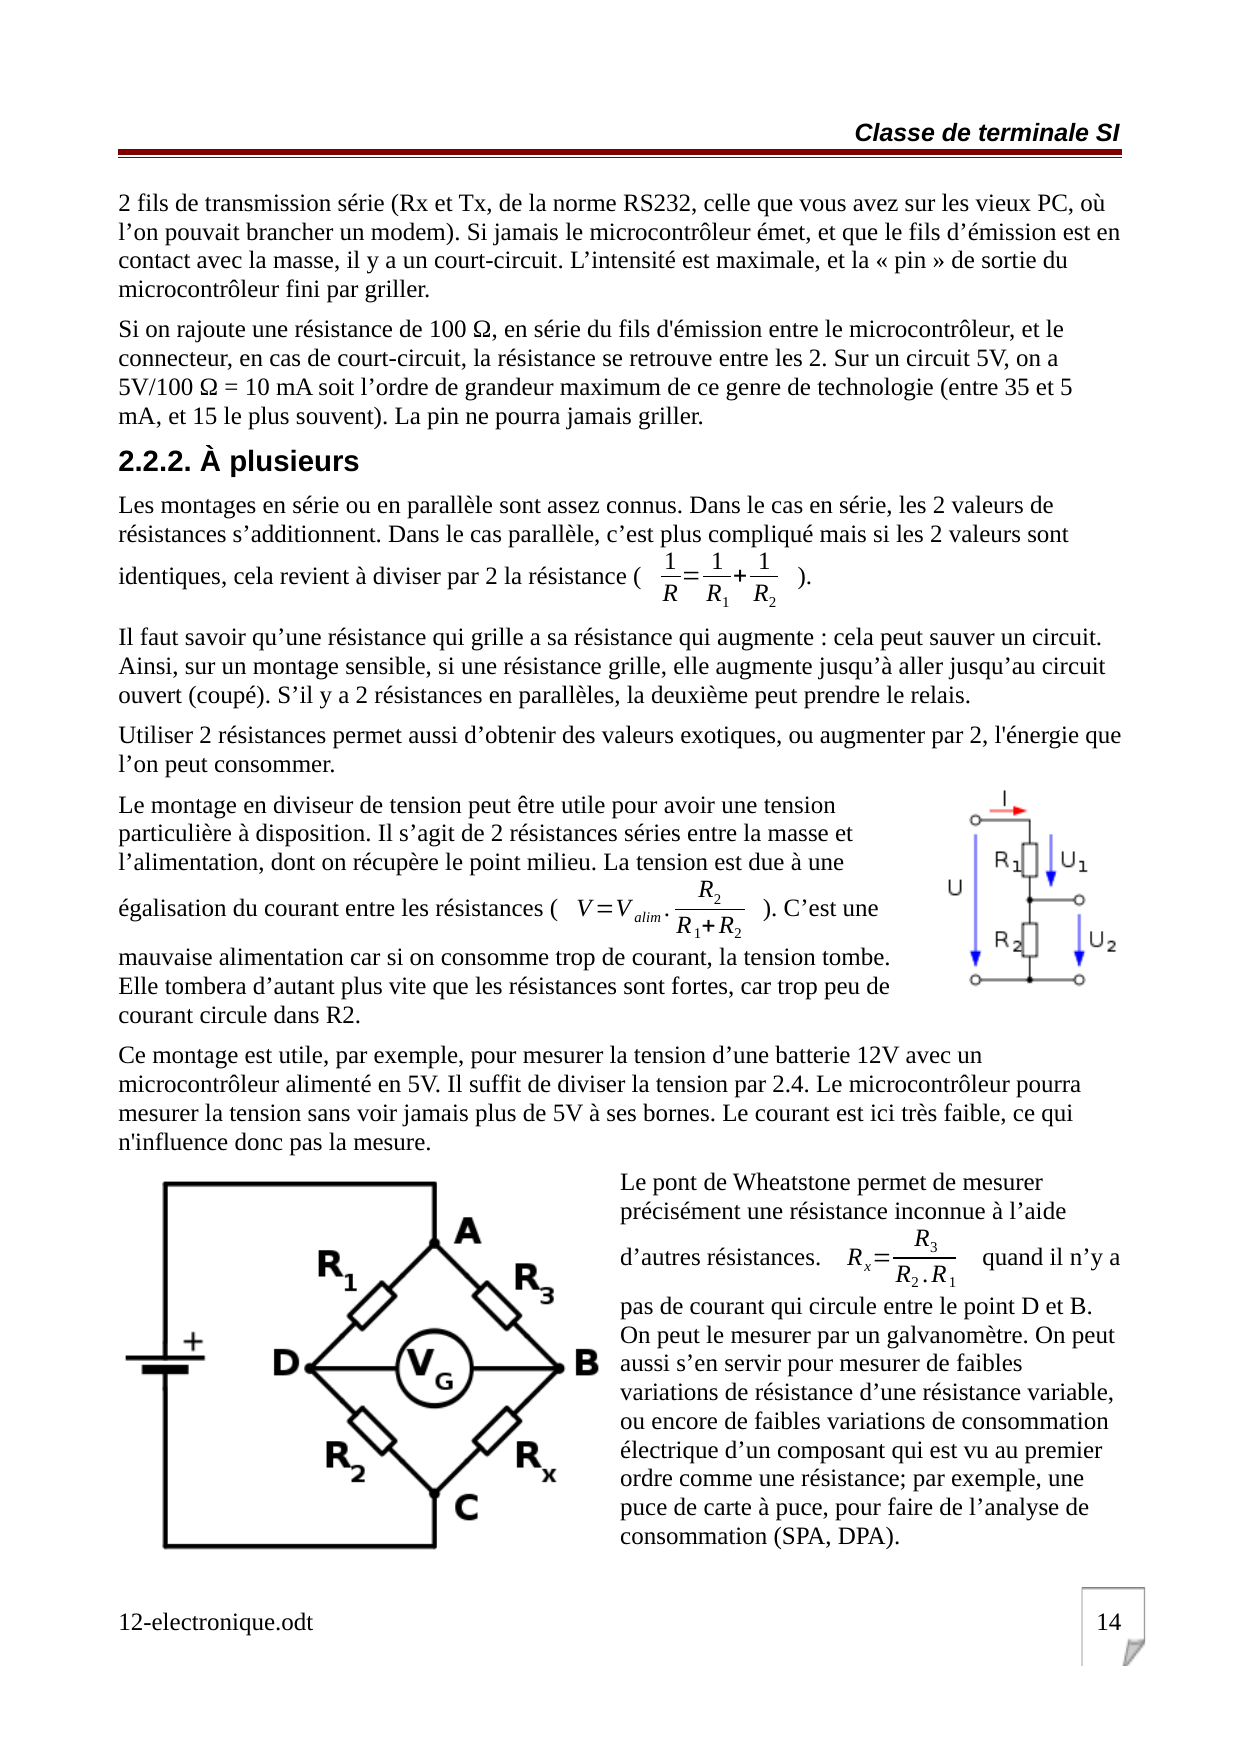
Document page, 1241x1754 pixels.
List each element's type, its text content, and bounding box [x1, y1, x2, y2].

text Les montages en série ou en parallèle sont assez connus. Dans le cas en série, les 2 valeurs de résistances s’additionnent. Dans le cas parallèle, c’est plus compliqué mais si les 2 valeurs sont identiques, cela revient à diviser par 2 la résistance (). [118, 490, 1122, 611]
subtitle 2.2.2. À plusieurs [118, 444, 1122, 478]
table_header Le pont de Wheatstone permet de mesurer précisément une résistance inconnue à l’aide d’autres résistances. quand il n’y a pas de courant qui circule entre le point D et B. On peut le mesurer par un galvanomètre. On peut aussi s’en servir pour mesurer de faibles variations de résistance d’une résistance variable, ou encore de faibles variations de consommation électrique d’un composant qui est vu au premier ordre comme une résistance; par exemple, une puce de carte à puce, pour faire de l’analyse de consommation (SPA, DPA). [620, 1167, 1122, 1567]
text Le montage en diviseur de tension peut être utile pour avoir une tension particulière à disposition. Il s’agit de 2 résistances séries entre la masse et l’alimentation, dont on récupère le point milieu. La tension est due à une égalisation du courant entre les résistances (). C’est une mauvaise alimentation car si on consomme trop de courant, la tension tombe. Elle tombera d’autant plus vite que les résistances sont fortes, car trop peu de courant circule dans R2. [118, 790, 1122, 1028]
picture [946, 786, 1122, 988]
text Si on rajoute une résistance de 100 Ω, en série du fils d'émission entre le microcontrôleur, et le connecteur, en cas de court-circuit, la résistance se retrouve entre les 2. Sur un circuit 5V, on a 5V/100 Ω = 10 mA soit l’ordre de grandeur maximum de ce genre de technologie (entre 35 et 5 mA, et 15 le plus souvent). La pin ne pourra jamais griller. [118, 314, 1122, 429]
table_header [118, 1167, 620, 1567]
text Utiliser 2 résistances permet aussi d’obtenir des valeurs exotiques, ou augmenter par 2, l'énergie que l’on peut consommer. [118, 720, 1122, 778]
text Ce montage est utile, par exemple, pour mesurer la tension d’une batterie 12V avec un microcontrôleur alimenté en 5V. Il suffit de diviser la tension par 2.4. Le microcontrôleur pourra mesurer la tension sans voir jamais plus de 5V à ses bornes. Le courant est ici très faible, ce qui n'influence donc pas la mesure. [118, 1040, 1122, 1155]
text 2 fils de transmission série (Rx et Tx, de la norme RS232, celle que vous avez sur les vieux PC, où l’on pouvait brancher un modem). Si jamais le microcontrôleur émet, et que le fils d’émission est en contact avec la masse, il y a un court-circuit. L’intensité est maximale, et la « pin » de sortie du microcontrôleur fini par griller. [118, 188, 1122, 303]
text Il faut savoir qu’une résistance qui grille a sa résistance qui augmente : cela peut sauver un circuit. Ainsi, sur un montage sensible, si une résistance grille, elle augmente jusqu’à aller jusqu’au circuit ouvert (coupé). S’il y a 2 résistances en parallèles, la deuxième peut prendre le relais. [118, 622, 1122, 709]
picture [118, 1167, 609, 1556]
